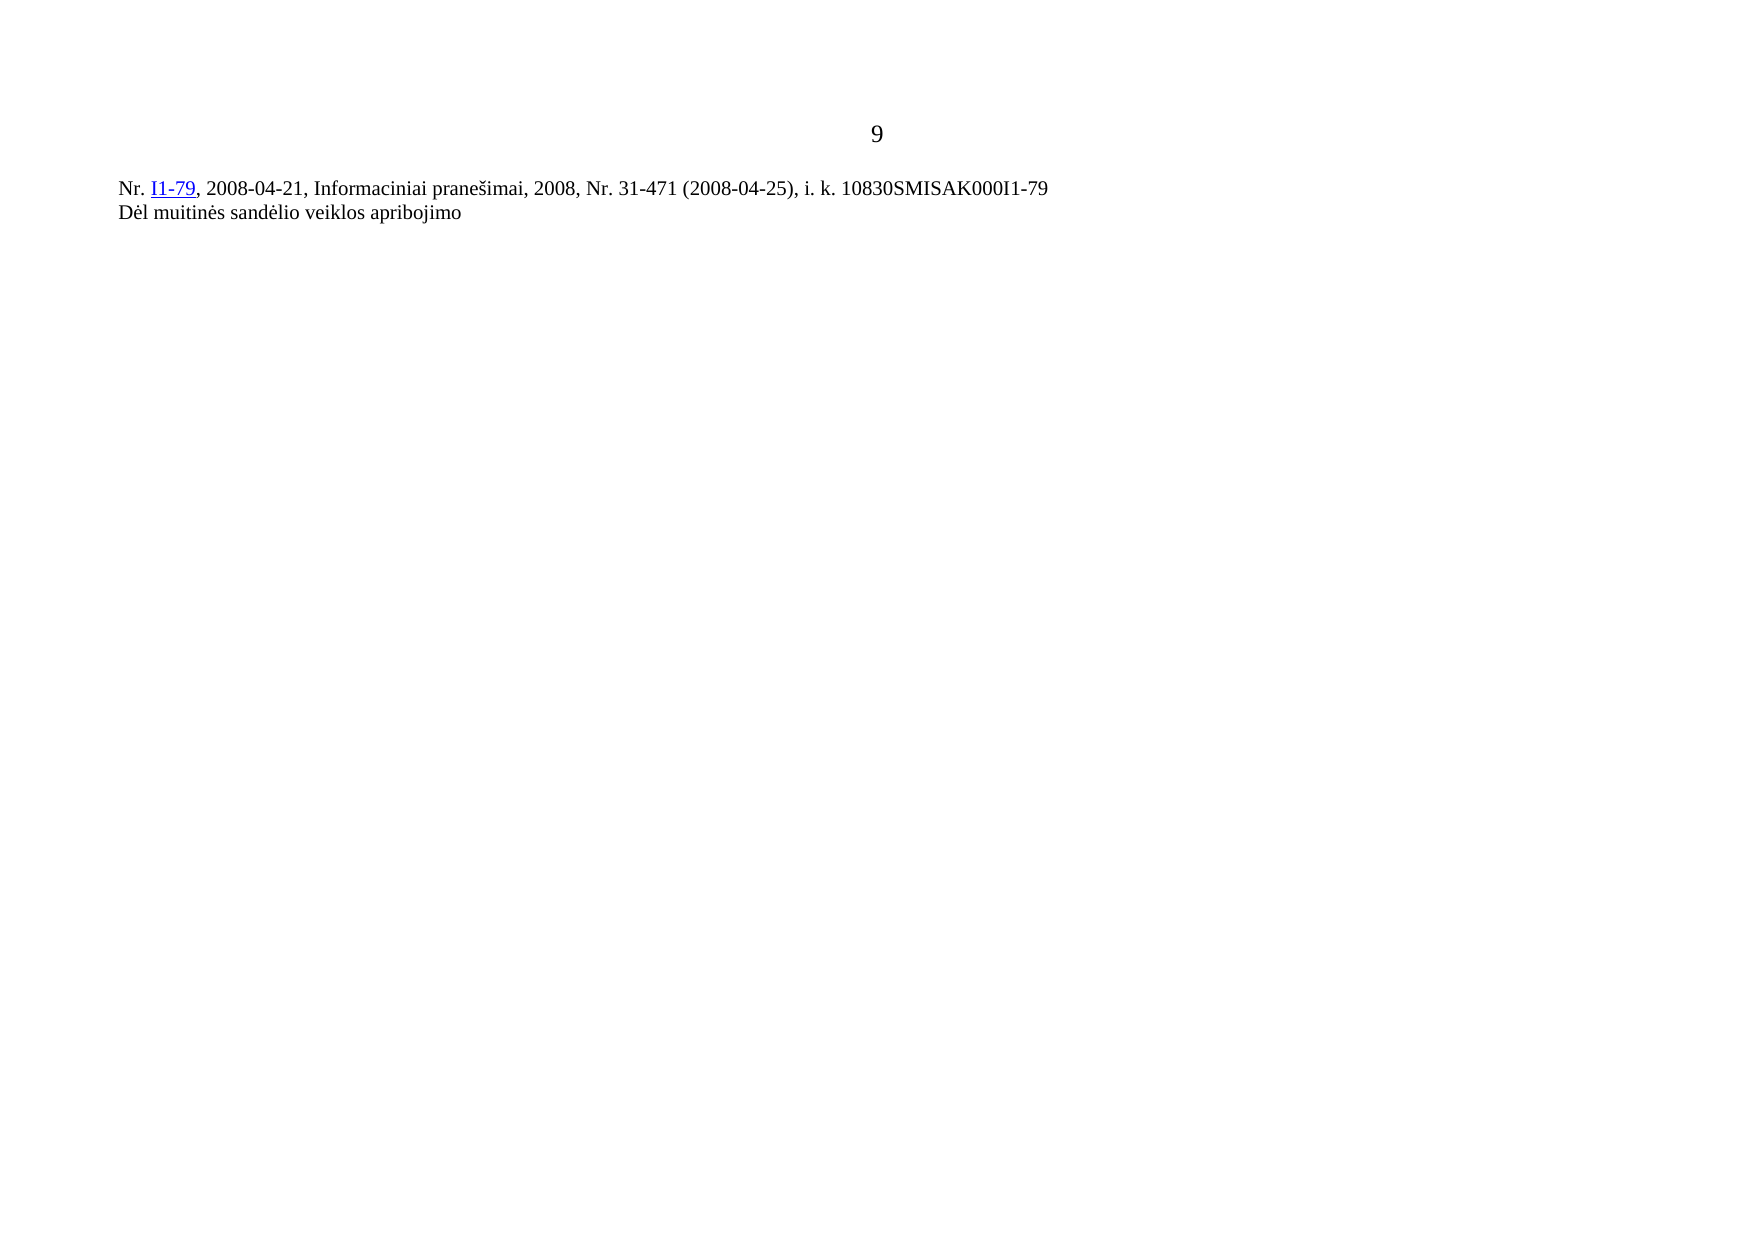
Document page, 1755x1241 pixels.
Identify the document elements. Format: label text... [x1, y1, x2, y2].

text Dėl muitinės sandėlio veiklos apribojimo [118, 200, 1636, 224]
text Nr. I1-79, 2008-04-21, Informaciniai pranešimai, 2008, Nr. 31-471 (2008-04-25), i. k. 10830SMISAK000I1-79 [118, 176, 1636, 200]
